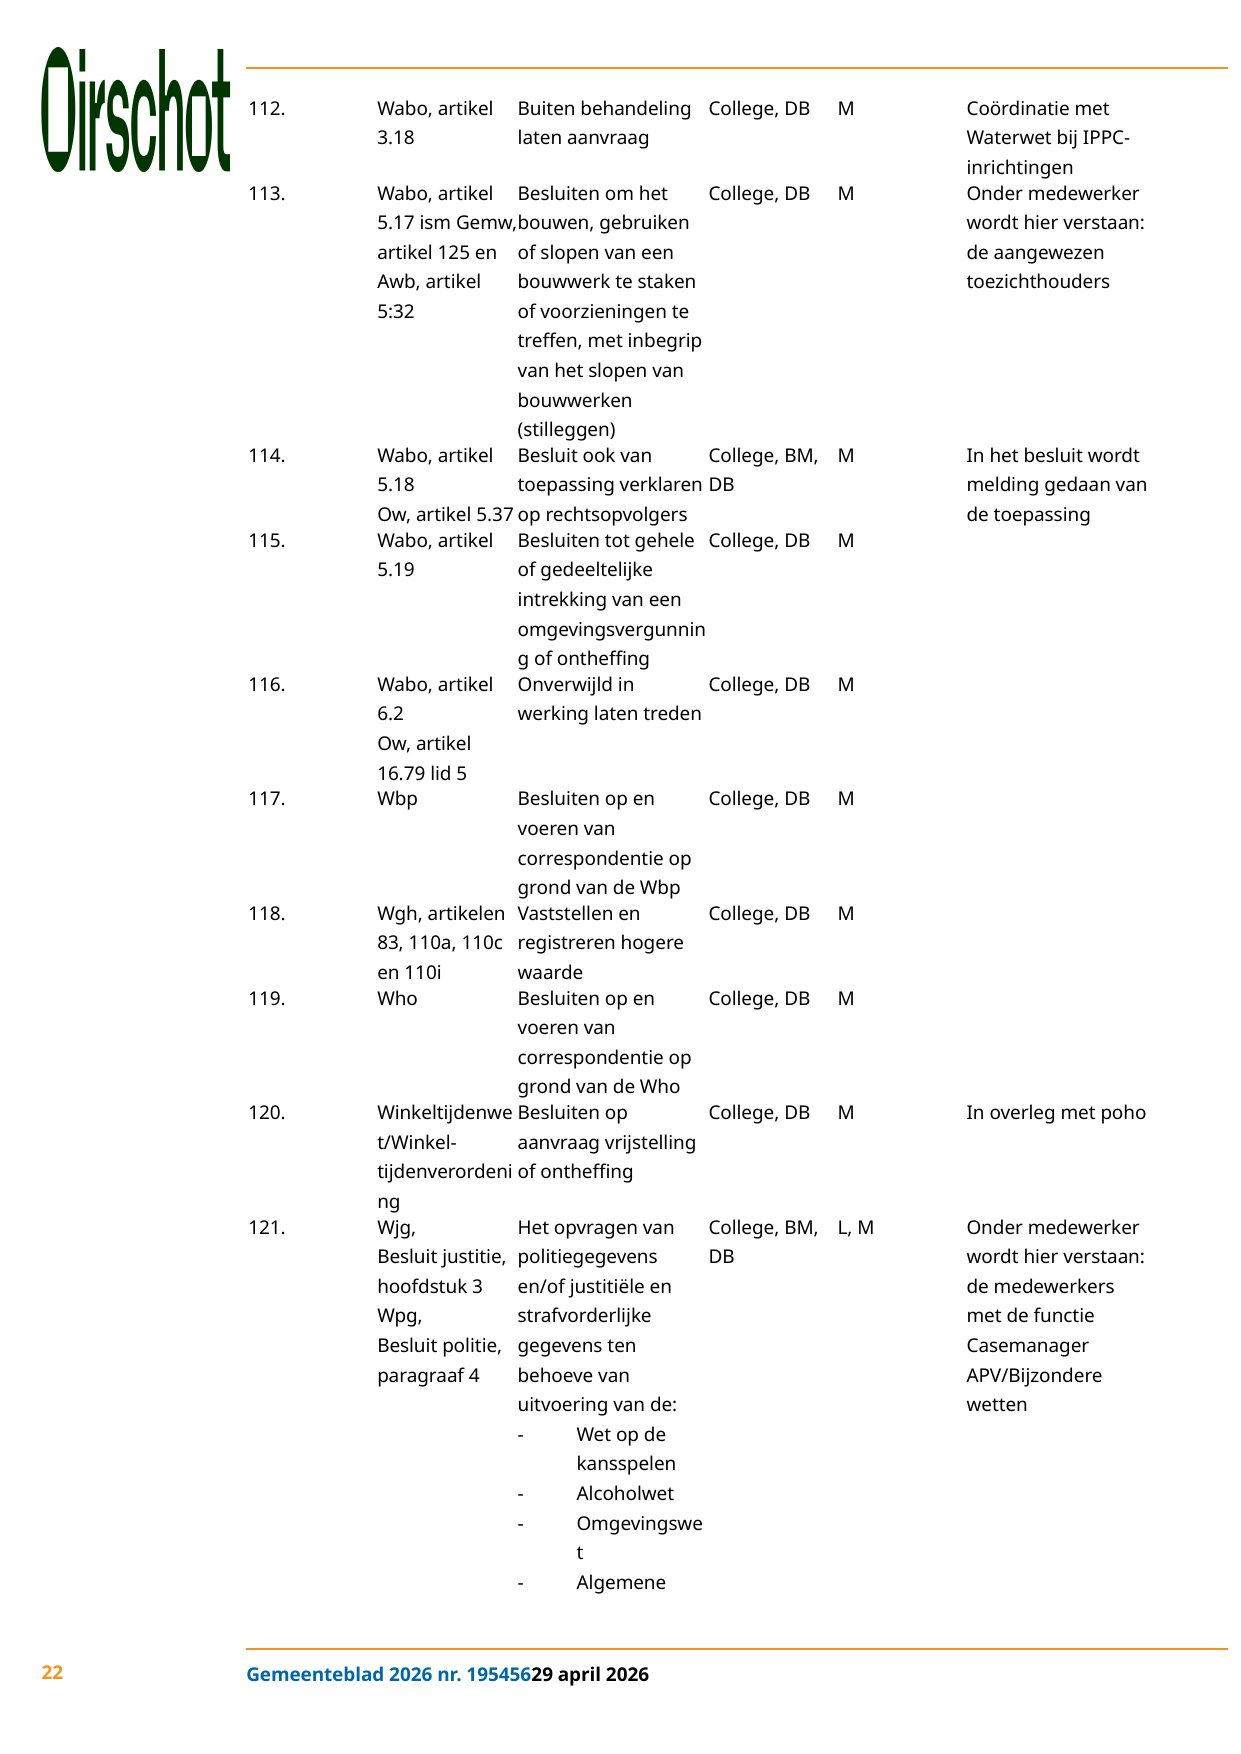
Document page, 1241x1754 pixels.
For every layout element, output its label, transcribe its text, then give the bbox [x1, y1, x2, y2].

table_cell 121. [248, 1214, 377, 1594]
table_cell M [837, 671, 966, 786]
table_cell M [837, 527, 966, 671]
table_cell College, DB [708, 985, 837, 1099]
table_cell 117. [248, 786, 377, 900]
table_cell Het opvragen van politiegegevens en/of justitiële en strafvorderlijke gegevens ten behoeve van uitvoering van de: Wet op de kansspelen Alcoholwet Omgevingswet Algemene [518, 1214, 708, 1594]
table_cell Coördinatie met Waterwet bij IPPC-inrichtingen [966, 95, 1152, 180]
table_cell M [837, 985, 966, 1099]
table_cell Wbp [377, 786, 517, 900]
table_cell 120. [248, 1099, 377, 1214]
table_cell M [837, 180, 966, 442]
table_cell Besluiten op en voeren van correspondentie op grond van de Wbp [518, 786, 708, 900]
table_cell Wjg, Besluit justitie, hoofdstuk 3 Wpg, Besluit politie, paragraaf 4 [377, 1214, 517, 1594]
table_cell In overleg met poho [966, 1099, 1152, 1214]
table_cell [966, 786, 1152, 900]
table_cell M [837, 442, 966, 527]
table_cell College, BM, DB [708, 442, 837, 527]
table_cell M [837, 786, 966, 900]
table_cell 112. [248, 95, 377, 180]
table_cell College, DB [708, 1099, 837, 1214]
table_cell Onder medewerker wordt hier verstaan: de medewerkers met de functie Casemanager APV/Bijzondere wetten [966, 1214, 1152, 1594]
table_cell 113. [248, 180, 377, 442]
table_cell Winkeltijdenwet/Winkel-tijdenverordening [377, 1099, 517, 1214]
table_cell Wabo, artikel 5.17 ism Gemw, artikel 125 en Awb, artikel 5:32 [377, 180, 517, 442]
table_cell [966, 985, 1152, 1099]
table_cell College, DB [708, 527, 837, 671]
table_cell Wabo, artikel 5.19 [377, 527, 517, 671]
table_cell 116. [248, 671, 377, 786]
table_cell In het besluit wordt melding gedaan van de toepassing [966, 442, 1152, 527]
table_cell 114. [248, 442, 377, 527]
picture [41, 47, 231, 172]
table_cell College, DB [708, 786, 837, 900]
table_cell Wgh, artikelen 83, 110a, 110c en 110i [377, 900, 517, 985]
table_cell Vaststellen en registreren hogere waarde [518, 900, 708, 985]
table_cell College, DB [708, 900, 837, 985]
table_cell Buiten behandeling laten aanvraag [518, 95, 708, 180]
table_cell [966, 671, 1152, 786]
table_cell Wabo, artikel 5.18 Ow, artikel 5.37 [377, 442, 517, 527]
table_cell Wabo, artikel 3.18 [377, 95, 517, 180]
table_cell [966, 527, 1152, 671]
table_cell 119. [248, 985, 377, 1099]
table_cell Besluit ook van toepassing verklaren op rechtsopvolgers [518, 442, 708, 527]
table_cell Onder medewerker wordt hier verstaan: de aangewezen toezichthouders [966, 180, 1152, 442]
table_cell 118. [248, 900, 377, 985]
table_cell Who [377, 985, 517, 1099]
table_cell M [837, 900, 966, 985]
table_cell College, BM, DB [708, 1214, 837, 1594]
table_cell Wabo, artikel 6.2 Ow, artikel 16.79 lid 5 [377, 671, 517, 786]
table_cell Besluiten om het bouwen, gebruiken of slopen van een bouwwerk te staken of voorzieningen te treffen, met inbegrip van het slopen van bouwwerken (stilleggen) [518, 180, 708, 442]
table_cell Besluiten op en voeren van correspondentie op grond van de Who [518, 985, 708, 1099]
table_cell College, DB [708, 95, 837, 180]
table_cell 115. [248, 527, 377, 671]
table_cell M [837, 95, 966, 180]
table_cell L, M [837, 1214, 966, 1594]
table_cell Onverwijld in werking laten treden [518, 671, 708, 786]
table_cell College, DB [708, 180, 837, 442]
table_cell Besluiten op aanvraag vrijstelling of ontheffing [518, 1099, 708, 1214]
table_cell [966, 900, 1152, 985]
table_cell M [837, 1099, 966, 1214]
table_cell College, DB [708, 671, 837, 786]
table_cell Besluiten tot gehele of gedeeltelijke intrekking van een omgevingsvergunning of ontheffing [518, 527, 708, 671]
